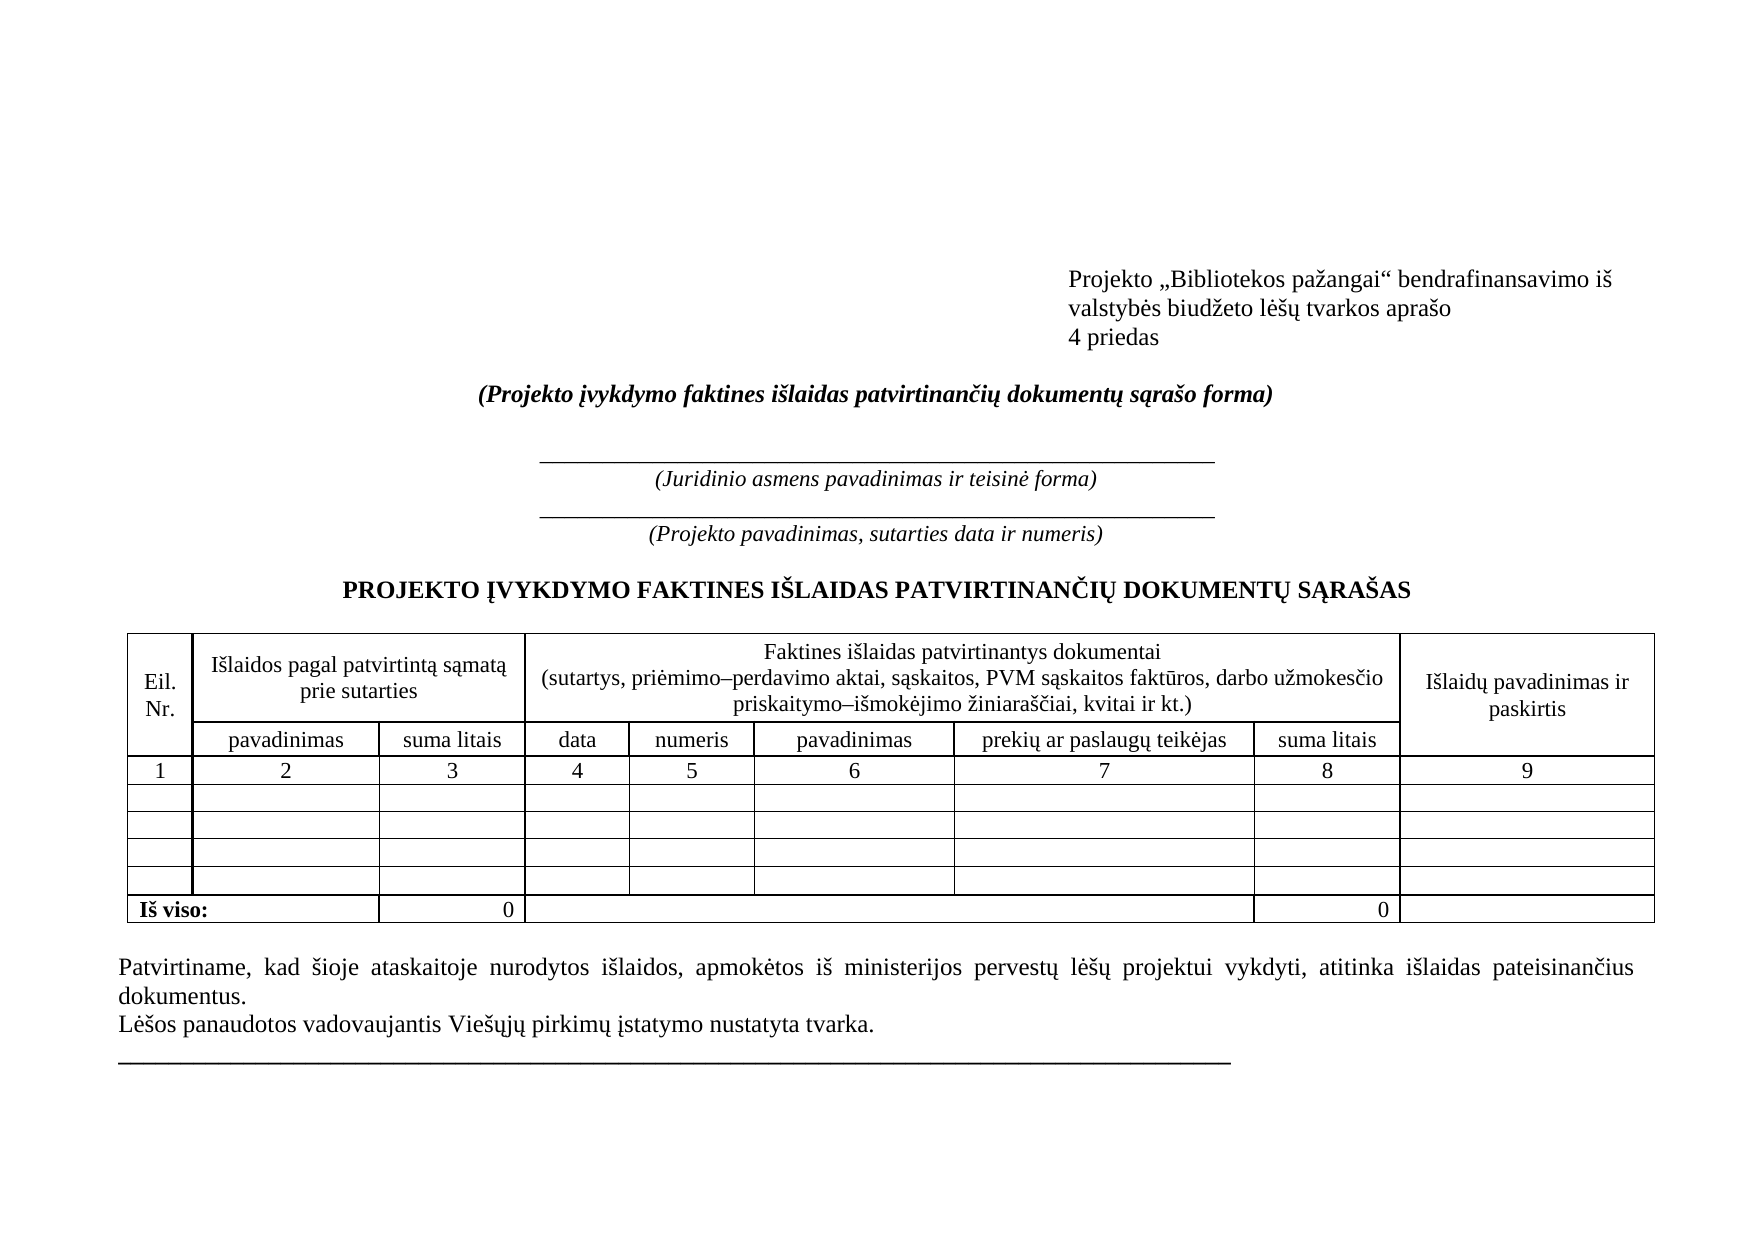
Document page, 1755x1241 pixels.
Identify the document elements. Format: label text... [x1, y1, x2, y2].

table_header Išlaidos pagal patvirtintą sąmatą prie sutarties [194, 634, 524, 721]
table_cell [1401, 839, 1654, 866]
table_cell [1255, 839, 1399, 866]
table_cell [128, 812, 191, 838]
table_header Eil. Nr. [128, 634, 191, 755]
table_cell [128, 867, 191, 894]
text ______________________________________________________ [118, 492, 1636, 521]
table_cell [526, 839, 629, 866]
text 4 priedas [1068, 322, 1636, 350]
table_cell prekių ar paslaugų teikėjas [955, 723, 1253, 755]
table_cell [755, 812, 954, 838]
table_cell [194, 785, 379, 811]
table_cell [1255, 785, 1399, 811]
table_cell [755, 867, 954, 894]
table_cell [380, 867, 524, 894]
table_cell Iš viso: [128, 896, 378, 922]
table_cell [1401, 896, 1654, 922]
table_cell [1255, 867, 1399, 894]
text PROJEKTO ĮVYKDYMO FAKTINES IŠLAIDAS PATVIRTINANČIŲ DOKUMENTŲ SĄRAŠAS [118, 576, 1636, 604]
table_cell [380, 785, 524, 811]
table_cell numeris [630, 723, 753, 755]
table_cell pavadinimas [194, 723, 378, 755]
table_cell [630, 785, 754, 811]
table_cell [1401, 812, 1654, 838]
table_cell [955, 812, 1254, 838]
table_cell [630, 839, 754, 866]
table_cell [1255, 812, 1399, 838]
text (Projekto pavadinimas, sutarties data ir numeris) [118, 521, 1636, 547]
table_cell [630, 812, 754, 838]
text _________________________________________________________________________________________ [118, 1038, 1636, 1067]
table_cell suma litais [1255, 723, 1399, 755]
table_header Faktines išlaidas patvirtinantys dokumentai (sutartys, priėmimo–perdavimo aktai, sąskaitos, PVM sąskaitos faktūros, darbo užmokesčio priskaitymo–išmokėjimo žiniaraščiai, kvitai ir kt.) [526, 634, 1399, 721]
table_cell 0 [380, 896, 524, 922]
table_cell suma litais [380, 723, 524, 755]
text (Projekto įvykdymo faktines išlaidas patvirtinančių dokumentų sąrašo forma) [118, 379, 1636, 408]
table_cell 2 [194, 757, 379, 783]
table_cell [128, 839, 191, 866]
table_cell [194, 867, 379, 894]
table_cell [380, 839, 524, 866]
text Lėšos panaudotos vadovaujantis Viešųjų pirkimų įstatymo nustatyta tvarka. [118, 1009, 1636, 1038]
table_cell [380, 812, 524, 838]
table_header Išlaidų pavadinimas ir paskirtis [1401, 634, 1654, 755]
table_cell [630, 867, 754, 894]
table_cell [1401, 785, 1654, 811]
table_cell [755, 839, 954, 866]
text Projekto „Bibliotekos pažangai“ bendrafinansavimo iš valstybės biudžeto lėšų tvarkos aprašo [1068, 264, 1636, 322]
table_cell data [526, 723, 628, 755]
table_cell 0 [1255, 896, 1399, 922]
table_cell [526, 896, 1253, 922]
table_cell [194, 839, 379, 866]
table_cell 5 [630, 757, 754, 783]
table_cell pavadinimas [755, 723, 953, 755]
table_cell 3 [380, 757, 524, 783]
table_cell [955, 867, 1254, 894]
table_cell 9 [1401, 757, 1654, 783]
table_cell [1401, 867, 1654, 894]
table_cell 4 [526, 757, 629, 783]
table_cell 1 [128, 757, 191, 783]
table_cell [955, 839, 1254, 866]
table_cell [128, 785, 191, 811]
text (Juridinio asmens pavadinimas ir teisinė forma) [118, 465, 1636, 492]
table_cell [755, 785, 954, 811]
table_cell [526, 812, 629, 838]
table_cell 7 [955, 757, 1254, 783]
table_cell 6 [755, 757, 954, 783]
table_cell [526, 785, 629, 811]
table_cell 8 [1255, 757, 1399, 783]
text Patvirtiname, kad šioje ataskaitoje nurodytos išlaidos, apmokėtos iš ministerijos pervestų lėšų projektui vykdyti, atitinka išlaidas pateisinančius dokumentus. [118, 952, 1636, 1009]
table_cell [194, 812, 379, 838]
table_cell [526, 867, 629, 894]
table_cell [955, 785, 1254, 811]
text ______________________________________________________ [118, 437, 1636, 465]
